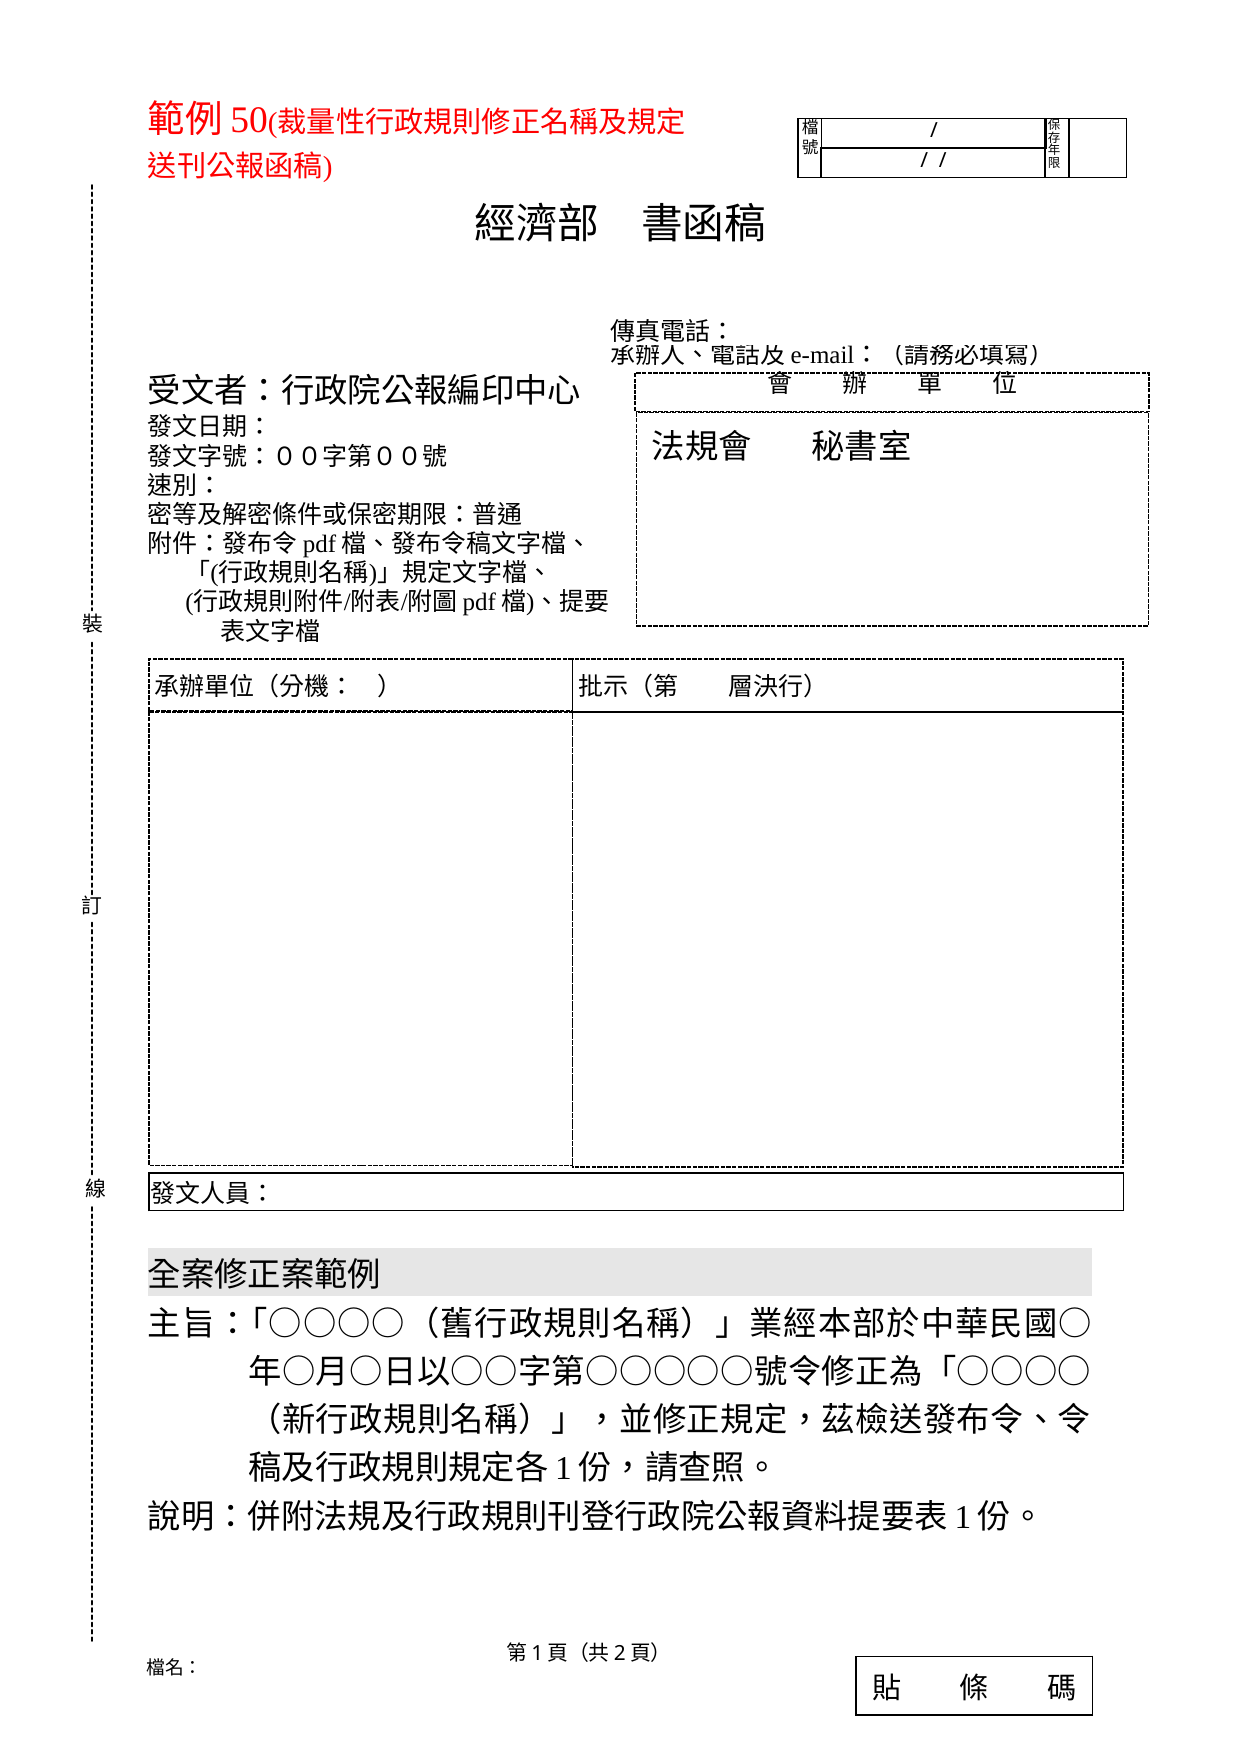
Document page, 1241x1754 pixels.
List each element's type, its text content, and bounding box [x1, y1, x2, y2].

text 說明：併附法規及行政規則刊登行政院公報資料提要表1份。 [148, 1489, 1092, 1538]
text 發文日期： [148, 412, 1092, 442]
text 經濟部 書函稿 [148, 185, 1092, 252]
text 貼條碼 [872, 1659, 1077, 1709]
text 發文人員： [150, 1174, 1122, 1210]
text 全案修正案範例 [148, 1248, 1092, 1296]
text 承辦人、電話及e-mail：（請務必填寫） [964, 345, 992, 365]
text 主旨：「○○○○（舊行政規則名稱）」業經本部於中華民國○年○月○日以○○字第○○○○○號令修正為「○○○○（新行政規則名稱）」，並修正規定，茲檢送發布令、令稿及行政規則規定各1份，請查照。 [148, 1296, 1092, 1489]
text [857, 1657, 1092, 1714]
text 「(行政規則名稱)」規定文字檔、 [148, 558, 1092, 587]
text (行政規則附件/附表/附圖pdf檔)、提要表文字檔 [148, 587, 1092, 646]
text 速別： [148, 471, 1092, 500]
text 密等及解密條件或保密期限：普通 [148, 500, 1092, 529]
text [146, 1679, 510, 1741]
text 承辦單位：０００ 歸檔／申請歸檔展期 天 [610, 252, 1194, 288]
text 承辦人、電話及e-mail：（請務必填寫） [753, 345, 774, 365]
text 檔名： [146, 1652, 510, 1679]
text 承辦人、電話及e-mail：（請務必填寫） [936, 345, 973, 365]
text 受文者：行政院公報編印中心 [148, 364, 1092, 412]
text 承辦人、電話及e-mail：（請務必填寫） [995, 345, 1035, 365]
text 承辦人、電話及e-mail：（請務必填寫） [673, 345, 751, 365]
text 發文字號：００字第００號 [148, 442, 1092, 471]
text 承辦人、電話及e-mail：（請務必填寫） [898, 345, 937, 365]
text 附件：發布令pdf檔、發布令稿文字檔、 [148, 529, 1092, 558]
text 承辦人、電話及e-mail：（請務必填寫） [776, 345, 901, 365]
text 傳真電話： [610, 322, 1129, 345]
text 承辦人、電話及e-mail：（請務必填寫） [1033, 345, 1129, 365]
